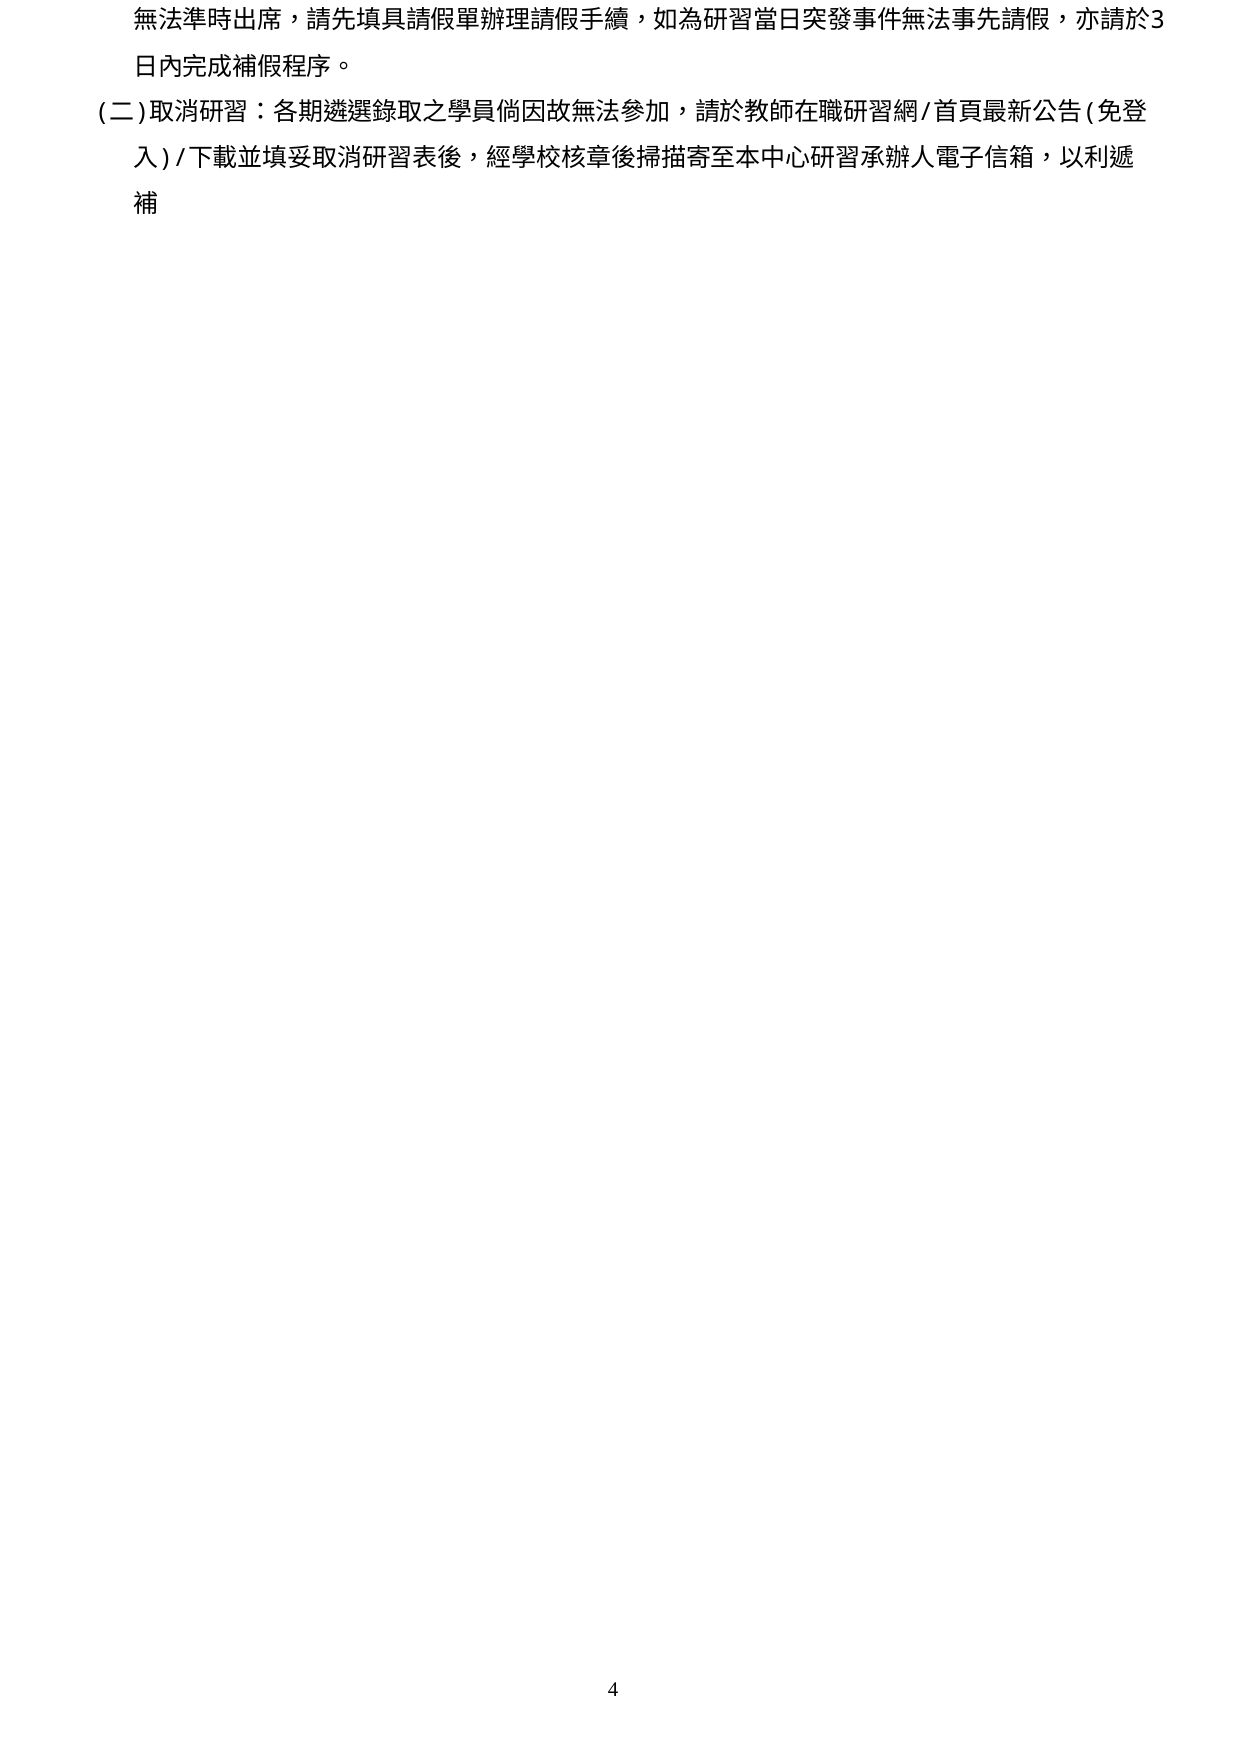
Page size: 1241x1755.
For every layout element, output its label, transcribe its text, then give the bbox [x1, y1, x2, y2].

text (二)取消研習：各期遴選錄取之學員倘因故無法參加，請於教師在職研習網/首頁最新公告(免登入)/下載並填妥取消研習表後，經學校核章後掃描寄至本中心研習承辦人電子信箱，以利遞補 [94, 92, 1159, 220]
text 無法準時出席，請先填具請假單辦理請假手續，如為研習當日突發事件無法事先請假，亦請於3日內完成補假程序。 [94, 0, 1171, 82]
